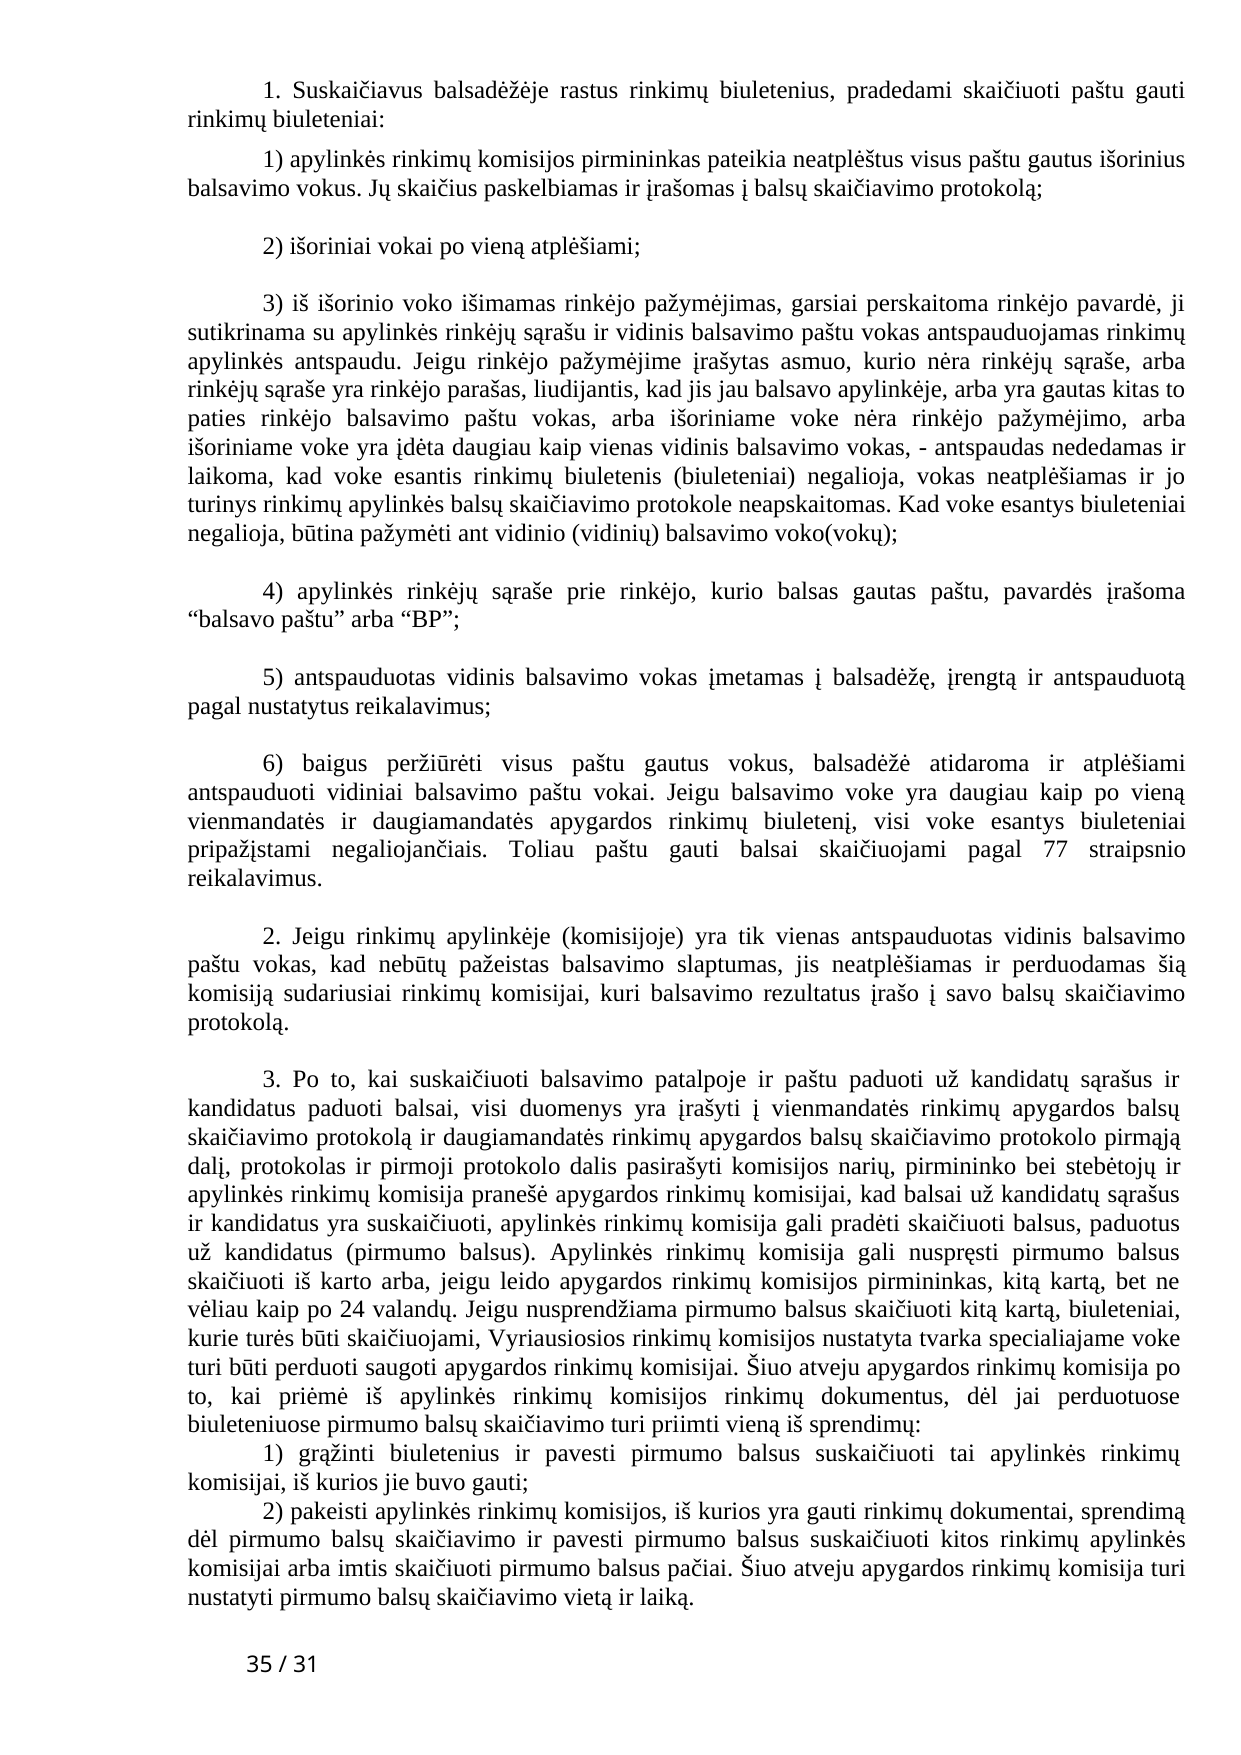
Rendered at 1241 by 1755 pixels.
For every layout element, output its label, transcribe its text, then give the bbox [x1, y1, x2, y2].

text 6) baigus peržiūrėti visus paštu gautus vokus, balsadėžė atidaroma ir atplėšiami antspauduoti vidiniai balsavimo paštu vokai. Jeigu balsavimo voke yra daugiau kaip po vieną vienmandatės ir daugiamandatės apygardos rinkimų biuletenį, visi voke esantys biuleteniai pripažįstami negaliojančiais. Toliau paštu gauti balsai skaičiuojami pagal 77 straipsnio reikalavimus. [187, 748, 1187, 892]
text 2. Jeigu rinkimų apylinkėje (komisijoje) yra tik vienas antspauduotas vidinis balsavimo paštu vokas, kad nebūtų pažeistas balsavimo slaptumas, jis neatplėšiamas ir perduodamas šią komisiją sudariusiai rinkimų komisijai, kuri balsavimo rezultatus įrašo į savo balsų skaičiavimo protokolą. [187, 921, 1187, 1036]
text 1) grąžinti biuletenius ir pavesti pirmumo balsus suskaičiuoti tai apylinkės rinkimų komisijai, iš kurios jie buvo gauti; [187, 1438, 1181, 1496]
text 3. Po to, kai suskaičiuoti balsavimo patalpoje ir paštu paduoti už kandidatų sąrašus ir kandidatus paduoti balsai, visi duomenys yra įrašyti į vienmandatės rinkimų apygardos balsų skaičiavimo protokolą ir daugiamandatės rinkimų apygardos balsų skaičiavimo protokolo pirmąją dalį, protokolas ir pirmoji protokolo dalis pasirašyti komisijos narių, pirmininko bei stebėtojų ir apylinkės rinkimų komisija pranešė apygardos rinkimų komisijai, kad balsai už kandidatų sąrašus ir kandidatus yra suskaičiuoti, apylinkės rinkimų komisija gali pradėti skaičiuoti balsus, paduotus už kandidatus (pirmumo balsus). Apylinkės rinkimų komisija gali nuspręsti pirmumo balsus skaičiuoti iš karto arba, jeigu leido apygardos rinkimų komisijos pirmininkas, kitą kartą, bet ne vėliau kaip po 24 valandų. Jeigu nusprendžiama pirmumo balsus skaičiuoti kitą kartą, biuleteniai, kurie turės būti skaičiuojami, Vyriausiosios rinkimų komisijos nustatyta tvarka specialiajame voke turi būti perduoti saugoti apygardos rinkimų komisijai. Šiuo atveju apygardos rinkimų komisija po to, kai priėmė iš apylinkės rinkimų komisijos rinkimų dokumentus, dėl jai perduotuose biuleteniuose pirmumo balsų skaičiavimo turi priimti vieną iš sprendimų: [187, 1064, 1181, 1438]
text 5) antspauduotas vidinis balsavimo vokas įmetamas į balsadėžę, įrengtą ir antspauduotą pagal nustatytus reikalavimus; [187, 662, 1187, 719]
text 1. Suskaičiavus balsadėžėje rastus rinkimų biuletenius, pradedami skaičiuoti paštu gauti rinkimų biuleteniai: [187, 75, 1187, 132]
text 2) išoriniai vokai po vieną atplėšiami; [187, 231, 1187, 259]
text 2) pakeisti apylinkės rinkimų komisijos, iš kurios yra gauti rinkimų dokumentai, sprendimą dėl pirmumo balsų skaičiavimo ir pavesti pirmumo balsus suskaičiuoti kitos rinkimų apylinkės komisijai arba imtis skaičiuoti pirmumo balsus pačiai. Šiuo atveju apygardos rinkimų komisija turi nustatyti pirmumo balsų skaičiavimo vietą ir laiką. [187, 1496, 1187, 1611]
text 1) apylinkės rinkimų komisijos pirmininkas pateikia neatplėštus visus paštu gautus išorinius balsavimo vokus. Jų skaičius paskelbiamas ir įrašomas į balsų skaičiavimo protokolą; [187, 144, 1187, 202]
text 3) iš išorinio voko išimamas rinkėjo pažymėjimas, garsiai perskaitoma rinkėjo pavardė, ji sutikrinama su apylinkės rinkėjų sąrašu ir vidinis balsavimo paštu vokas antspauduojamas rinkimų apylinkės antspaudu. Jeigu rinkėjo pažymėjime įrašytas asmuo, kurio nėra rinkėjų sąraše, arba rinkėjų sąraše yra rinkėjo parašas, liudijantis, kad jis jau balsavo apylinkėje, arba yra gautas kitas to paties rinkėjo balsavimo paštu vokas, arba išoriniame voke nėra rinkėjo pažymėjimo, arba išoriniame voke yra įdėta daugiau kaip vienas vidinis balsavimo vokas, - antspaudas nededamas ir laikoma, kad voke esantis rinkimų biuletenis (biuleteniai) negalioja, vokas neatplėšiamas ir jo turinys rinkimų apylinkės balsų skaičiavimo protokole neapskaitomas. Kad voke esantys biuleteniai negalioja, būtina pažymėti ant vidinio (vidinių) balsavimo voko(vokų); [187, 288, 1187, 547]
text 4) apylinkės rinkėjų sąraše prie rinkėjo, kurio balsas gautas paštu, pavardės įrašoma “balsavo paštu” arba “BP”; [187, 576, 1187, 633]
